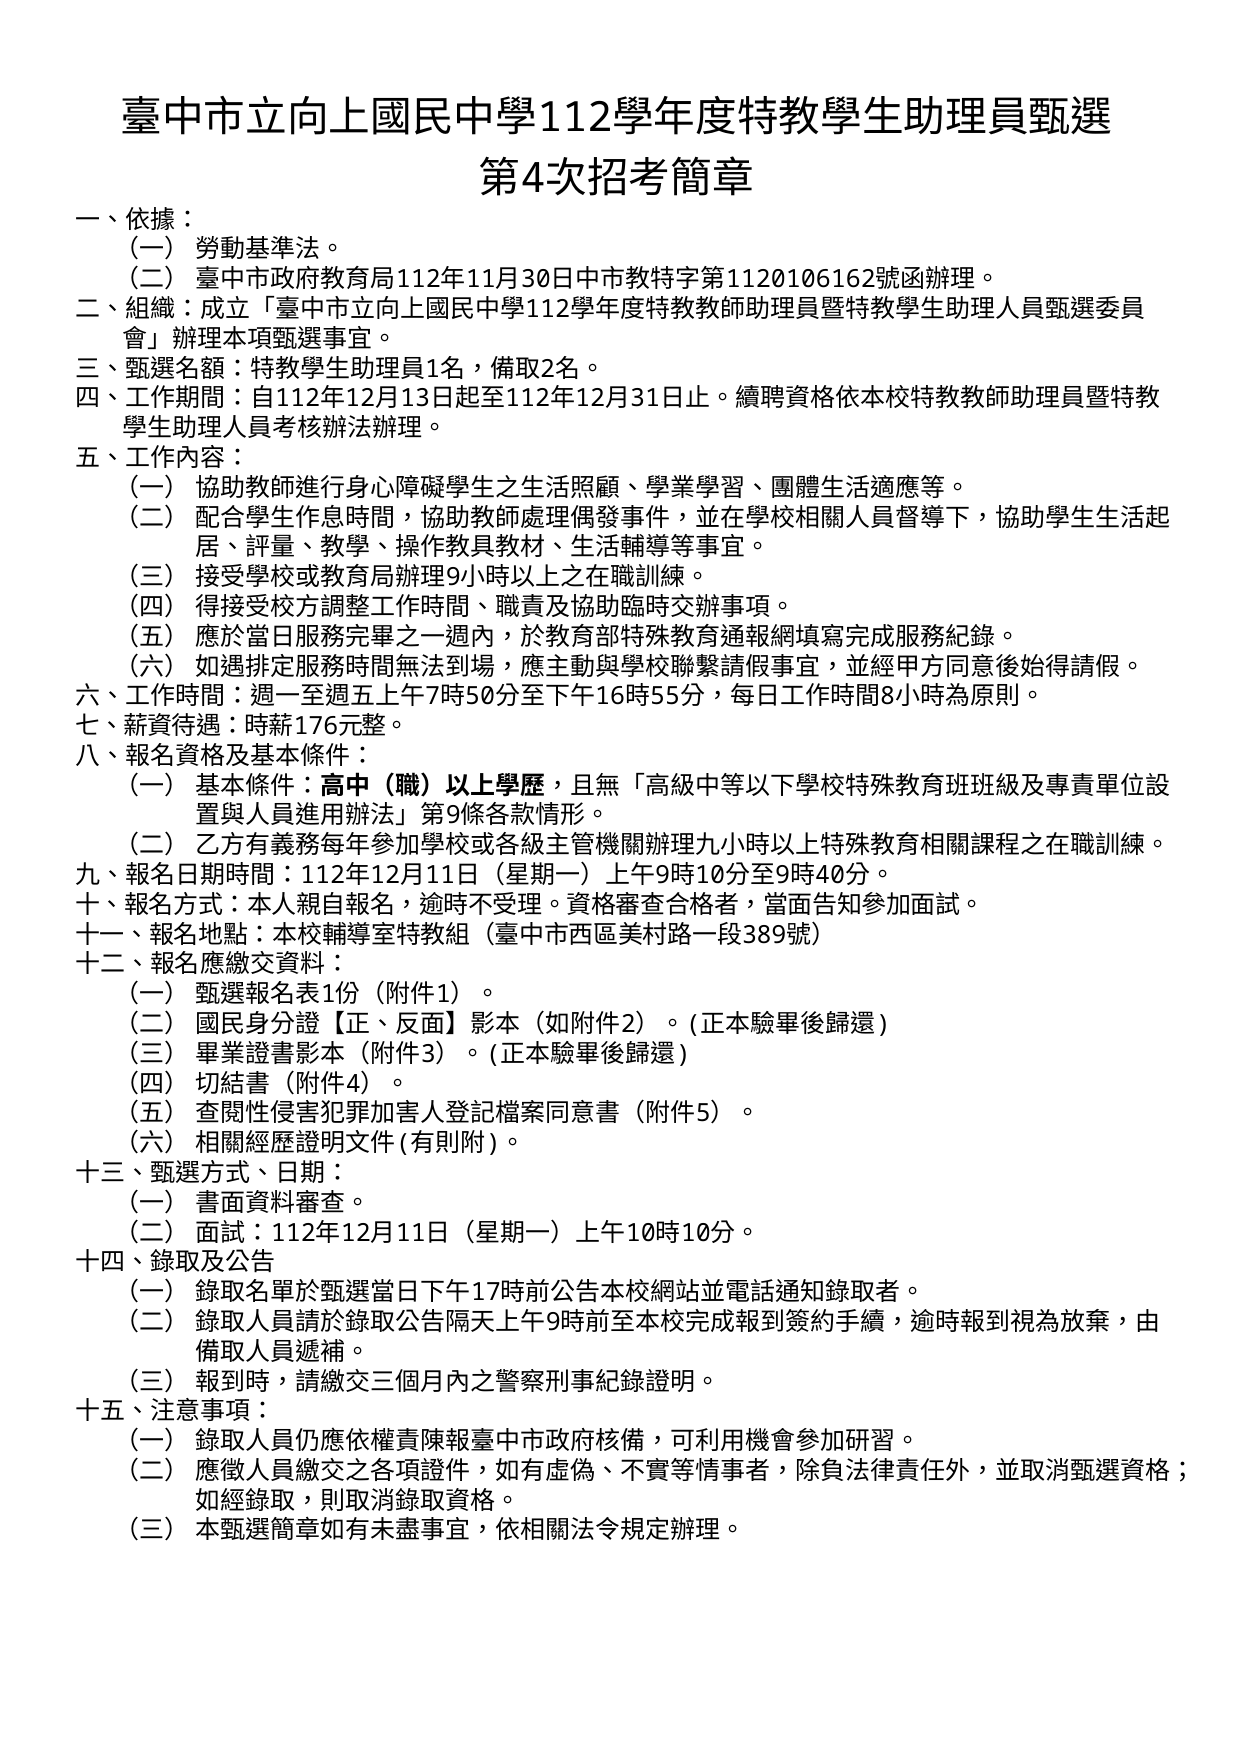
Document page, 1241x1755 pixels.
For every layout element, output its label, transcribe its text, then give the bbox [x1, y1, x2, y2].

text 四、工作期間：自112年12月13日起至112年12月31日止。續聘資格依本校特教教師助理員暨特教學生助理人員考核辦法辦理。 [75, 383, 1184, 443]
text 十二、報名應繳交資料： [75, 949, 1185, 979]
text （五） 查閱性侵害犯罪加害人登記檔案同意書（附件5）。 [114, 1098, 1184, 1128]
text 六、工作時間：週一至週五上午7時50分至下午16時55分，每日工作時間8小時為原則。 [75, 681, 1126, 711]
text （二） 配合學生作息時間，協助教師處理偶發事件，並在學校相關人員督導下，協助學生生活起居、評量、教學、操作教具教材、生活輔導等事宜。 [114, 502, 1184, 562]
text （二） 面試：112年12月11日（星期一）上午10時10分。 [114, 1217, 1184, 1247]
text （三） 本甄選簡章如有未盡事宜，依相關法令規定辦理。 [114, 1515, 1184, 1545]
text 二、組織：成立「臺中市立向上國民中學112學年度特教教師助理員暨特教學生助理人員甄選委員會」辦理本項甄選事宜。 [75, 294, 1184, 353]
text 一、依據： [75, 204, 1184, 234]
text 臺中市立向上國民中學112學年度特教學生助理員甄選 [48, 83, 1184, 144]
text （二） 應徵人員繳交之各項證件，如有虛偽、不實等情事者，除負法律責任外，並取消甄選資格；如經錄取，則取消錄取資格。 [114, 1456, 1184, 1515]
text （二） 乙方有義務每年參加學校或各級主管機關辦理九小時以上特殊教育相關課程之在職訓練。 [114, 830, 1184, 860]
text 五、工作內容： [75, 443, 1126, 472]
text （二） 臺中市政府教育局112年11月30日中市教特字第1120106162號函辦理。 [114, 264, 1184, 294]
text （二） 錄取人員請於錄取公告隔天上午9時前至本校完成報到簽約手續，逾時報到視為放棄，由備取人員遞補。 [114, 1307, 1184, 1366]
text （三） 報到時，請繳交三個月內之警察刑事紀錄證明。 [114, 1366, 1184, 1396]
text （一） 勞動基準法。 [114, 234, 1184, 264]
text （一） 錄取名單於甄選當日下午17時前公告本校網站並電話通知錄取者。 [114, 1277, 1184, 1307]
text （一） 協助教師進行身心障礙學生之生活照顧、學業學習、團體生活適應等。 [114, 472, 1184, 502]
text （四） 切結書（附件4）。 [114, 1068, 1184, 1098]
text （一） 錄取人員仍應依權責陳報臺中市政府核備，可利用機會參加研習。 [114, 1426, 1184, 1456]
text 十一、報名地點：本校輔導室特教組（臺中市西區美村路一段389號） [75, 919, 976, 949]
text 十三、甄選方式、日期： [75, 1158, 1185, 1187]
text （一） 書面資料審查。 [114, 1187, 1184, 1217]
text 七、薪資待遇：時薪176元整。八、報名資格及基本條件： [75, 711, 426, 770]
text （五） 應於當日服務完畢之一週內，於教育部特殊教育通報網填寫完成服務紀錄。 [114, 621, 1184, 651]
text （三） 接受學校或教育局辦理9小時以上之在職訓練。 [114, 562, 1184, 592]
text 十、報名方式：本人親自報名，逾時不受理。資格審查合格者，當面告知參加面試。 [75, 889, 1184, 919]
text （六） 相關經歷證明文件(有則附)。 [114, 1128, 1184, 1158]
text 十四、錄取及公告 [75, 1247, 1185, 1277]
text 第4次招考簡章 [48, 144, 1184, 204]
text （六） 如遇排定服務時間無法到場，應主動與學校聯繫請假事宜，並經甲方同意後始得請假。 [114, 651, 1184, 681]
text （一） 甄選報名表1份（附件1）。 [114, 979, 1184, 1009]
text （三） 畢業證書影本（附件3）。(正本驗畢後歸還) [114, 1038, 1184, 1068]
text （二） 國民身分證【正、反面】影本（如附件2）。(正本驗畢後歸還) [114, 1009, 1184, 1038]
text 三、甄選名額：特教學生助理員1名，備取2名。 [75, 353, 1184, 383]
text （一） 基本條件：高中（職）以上學歷，且無「高級中等以下學校特殊教育班班級及專責單位設置與人員進用辦法」第9條各款情形。 [114, 770, 1184, 830]
text （四） 得接受校方調整工作時間、職責及協助臨時交辦事項。 [114, 592, 1184, 621]
text 九、報名日期時間：112年12月11日（星期一）上午9時10分至9時40分。 [75, 860, 1184, 889]
text 十五、注意事項： [75, 1396, 1185, 1426]
